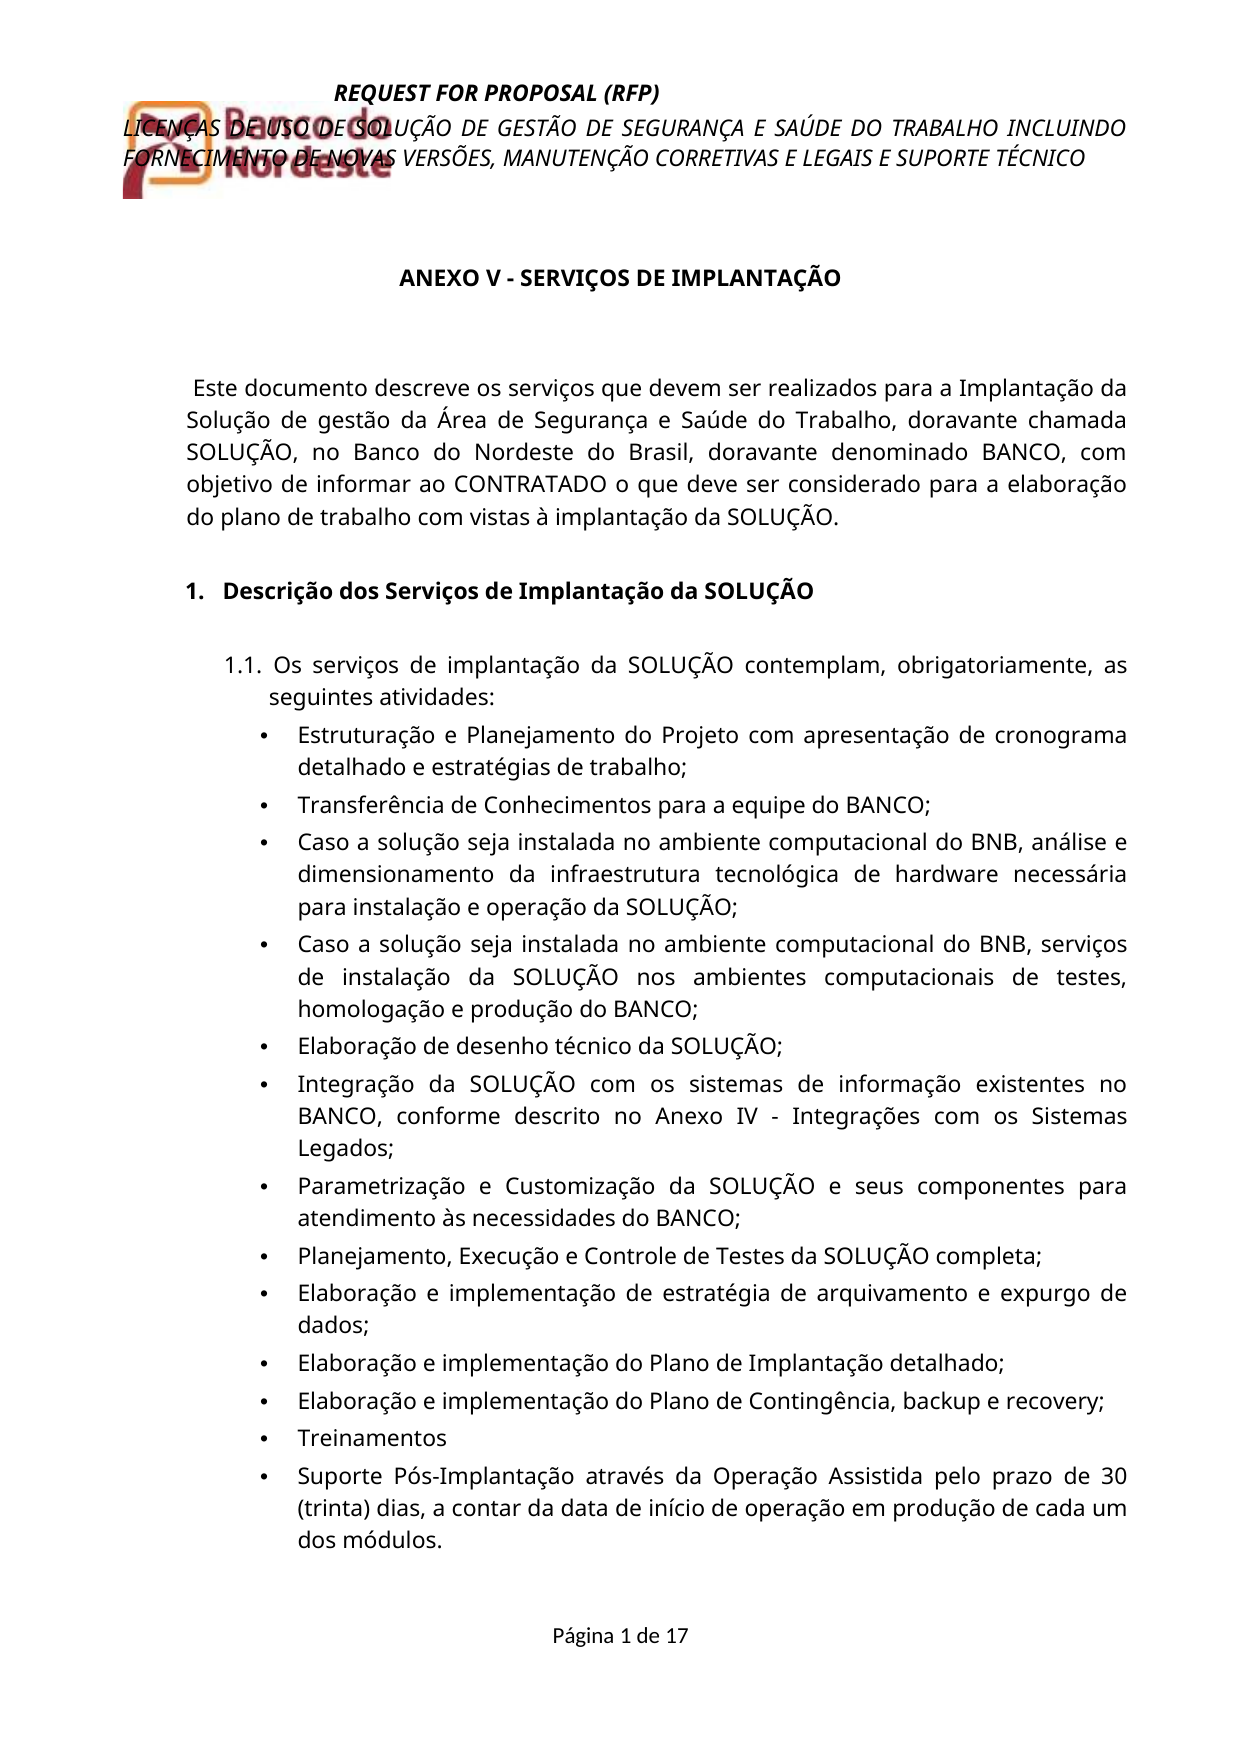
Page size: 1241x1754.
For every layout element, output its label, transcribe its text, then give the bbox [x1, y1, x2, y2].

list Suporte Pós-Implantação através da Operação Assistida pelo prazo de 30 (trinta) dias, a contar da data de início de operação em produção de cada um dos módulos. [260, 1460, 1128, 1555]
list Elaboração e implementação do Plano de Implantação detalhado; [260, 1347, 1128, 1378]
text 1.1. Os serviços de implantação da SOLUÇÃO contemplam, obrigatoriamente, as seguintes atividades: [224, 649, 1128, 712]
list Caso a solução seja instalada no ambiente computacional do BNB, serviços de instalação da SOLUÇÃO nos ambientes computacionais de testes, homologação e produção do BANCO; [260, 928, 1128, 1024]
list Elaboração e implementação do Plano de Contingência, backup e recovery; [260, 1384, 1128, 1416]
list Transferência de Conhecimentos para a equipe do BANCO; [260, 789, 1128, 820]
list Planejamento, Execução e Controle de Testes da SOLUÇÃO completa; [260, 1239, 1128, 1271]
text ANEXO V - SERVIÇOS DE IMPLANTAÇÃO [112, 262, 1128, 293]
picture [122, 101, 392, 199]
list Caso a solução seja instalada no ambiente computacional do BNB, análise e dimensionamento da infraestrutura tecnológica de hardware necessária para instalação e operação da SOLUÇÃO; [260, 826, 1128, 922]
list Elaboração e implementação de estratégia de arquivamento e expurgo de dados; [260, 1277, 1128, 1341]
subtitle Descrição dos Serviços de Implantação da SOLUÇÃO [185, 575, 1128, 606]
list Parametrização e Customização da SOLUÇÃO e seus componentes para atendimento às necessidades do BANCO; [260, 1170, 1128, 1233]
text Este documento descreve os serviços que devem ser realizados para a Implantação da Solução de gestão da Área de Segurança e Saúde do Trabalho, doravante chamada SOLUÇÃO, no Banco do Nordeste do Brasil, doravante denominado BANCO, com objetivo de informar ao CONTRATADO o que deve ser considerado para a elaboração do plano de trabalho com vistas à implantação da SOLUÇÃO. [186, 372, 1128, 532]
list Elaboração de desenho técnico da SOLUÇÃO; [260, 1030, 1128, 1061]
list Treinamentos [260, 1422, 1128, 1453]
list Integração da SOLUÇÃO com os sistemas de informação existentes no BANCO, conforme descrito no Anexo IV - Integrações com os Sistemas Legados; [260, 1068, 1128, 1163]
list Estruturação e Planejamento do Projeto com apresentação de cronograma detalhado e estratégias de trabalho; [260, 719, 1128, 782]
